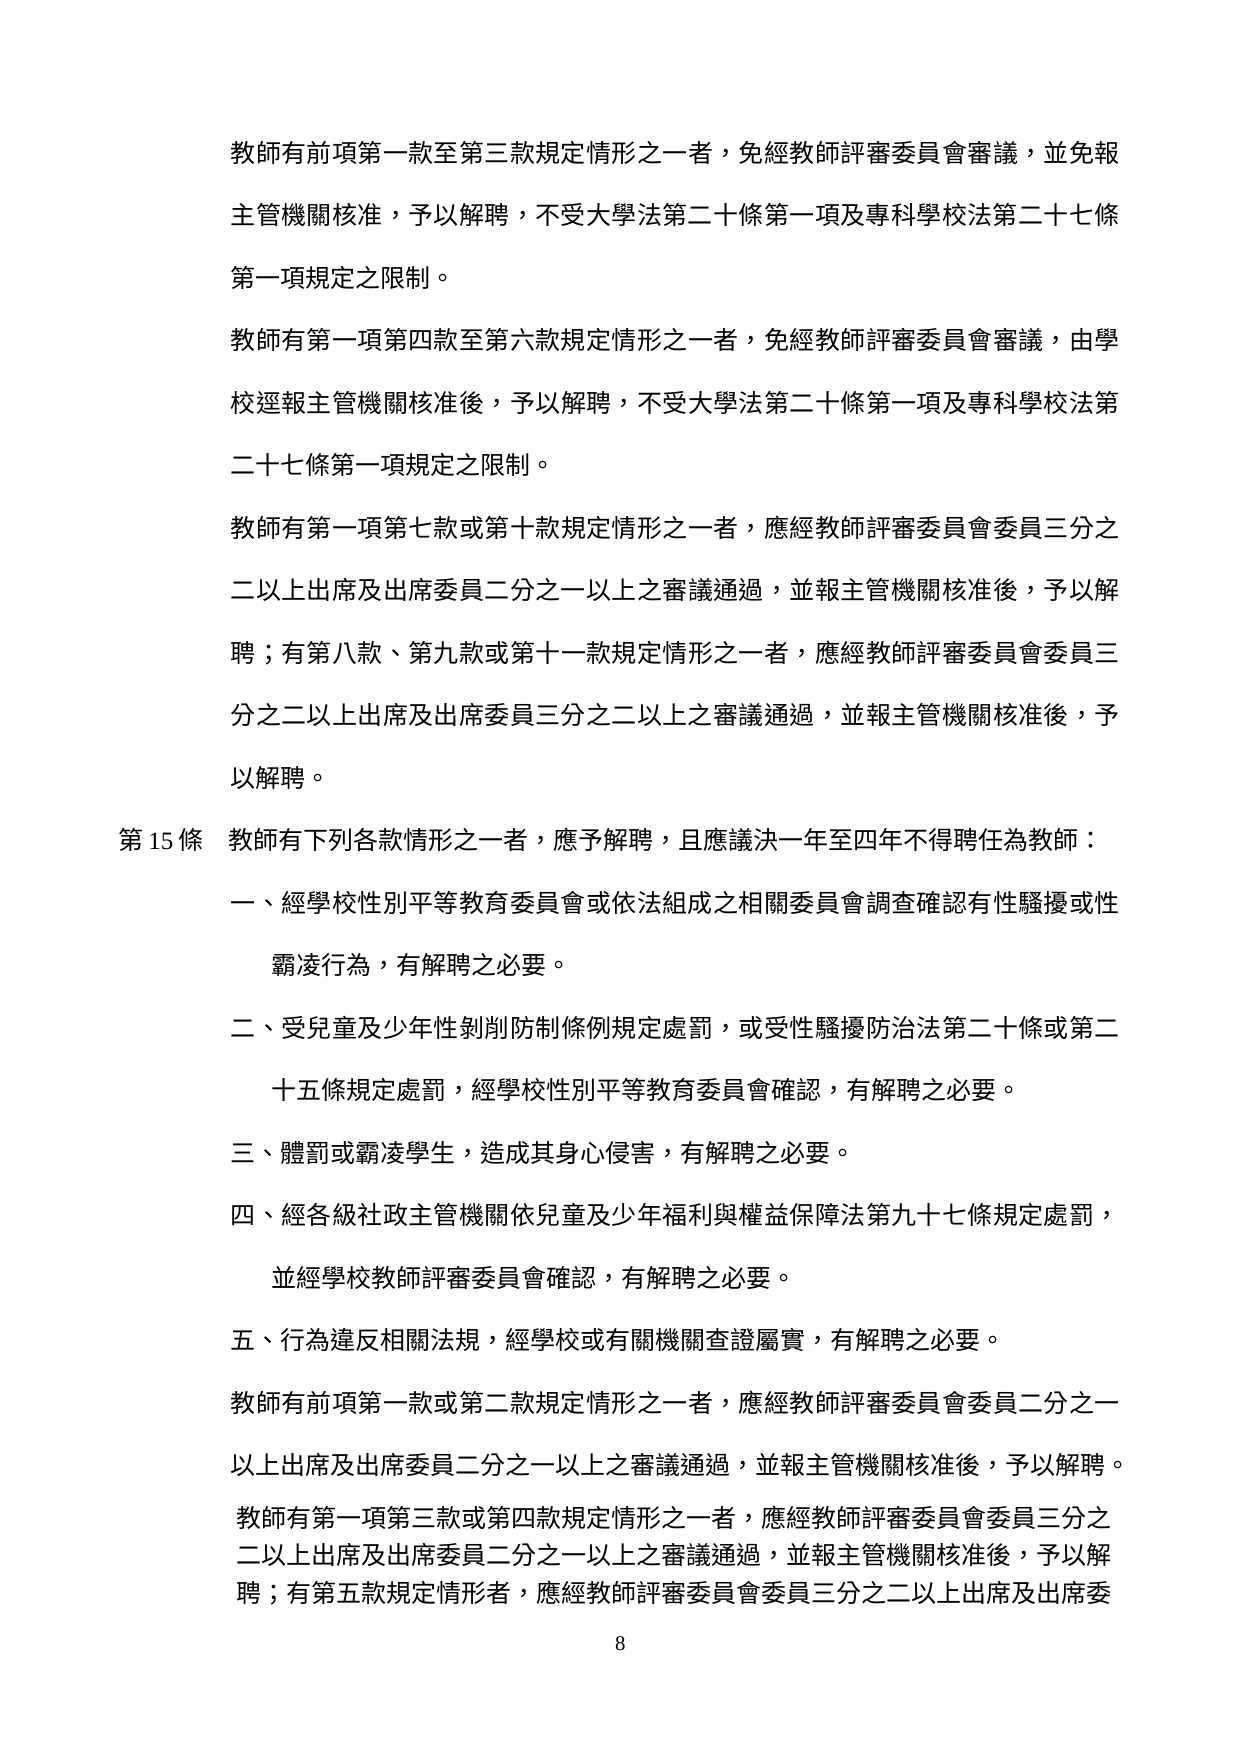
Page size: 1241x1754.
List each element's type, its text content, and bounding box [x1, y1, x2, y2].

text 教師有第一項第七款或第十款規定情形之一者，應經教師評審委員會委員三分之二以上出席及出席委員二分之一以上之審議通過，並報主管機關核准後，予以解聘；有第八款、第九款或第十一款規定情形之一者，應經教師評審委員會委員三分之二以上出席及出席委員三分之二以上之審議通過，並報主管機關核准後，予以解聘。 [230, 485, 1122, 797]
text 第15條 教師有下列各款情形之一者，應予解聘，且應議決一年至四年不得聘任為教師： [118, 797, 1122, 860]
text 三、體罰或霸凌學生，造成其身心侵害，有解聘之必要。 [230, 1110, 1122, 1172]
text 二、受兒童及少年性剝削防制條例規定處罰，或受性騷擾防治法第二十條或第二十五條規定處罰，經學校性別平等教育委員會確認，有解聘之必要。 [230, 985, 1122, 1110]
text 教師有前項第一款至第三款規定情形之一者，免經教師評審委員會審議，並免報主管機關核准，予以解聘，不受大學法第二十條第一項及專科學校法第二十七條第一項規定之限制。 [230, 110, 1122, 297]
text 五、行為違反相關法規，經學校或有關機關查證屬實，有解聘之必要。 [230, 1297, 1122, 1360]
text 一、經學校性別平等教育委員會或依法組成之相關委員會調查確認有性騷擾或性霸凌行為，有解聘之必要。 [230, 860, 1122, 985]
text 教師有第一項第四款至第六款規定情形之一者，免經教師評審委員會審議，由學校逕報主管機關核准後，予以解聘，不受大學法第二十條第一項及專科學校法第二十七條第一項規定之限制。 [230, 297, 1122, 485]
text 教師有前項第一款或第二款規定情形之一者，應經教師評審委員會委員二分之一以上出席及出席委員二分之一以上之審議通過，並報主管機關核准後，予以解聘。 [230, 1360, 1122, 1485]
text 教師有第一項第三款或第四款規定情形之一者，應經教師評審委員會委員三分之二以上出席及出席委員二分之一以上之審議通過，並報主管機關核准後，予以解聘；有第五款規定情形者，應經教師評審委員會委員三分之二以上出席及出席委 [236, 1497, 1122, 1610]
text 四、經各級社政主管機關依兒童及少年福利與權益保障法第九十七條規定處罰，並經學校教師評審委員會確認，有解聘之必要。 [230, 1172, 1122, 1297]
